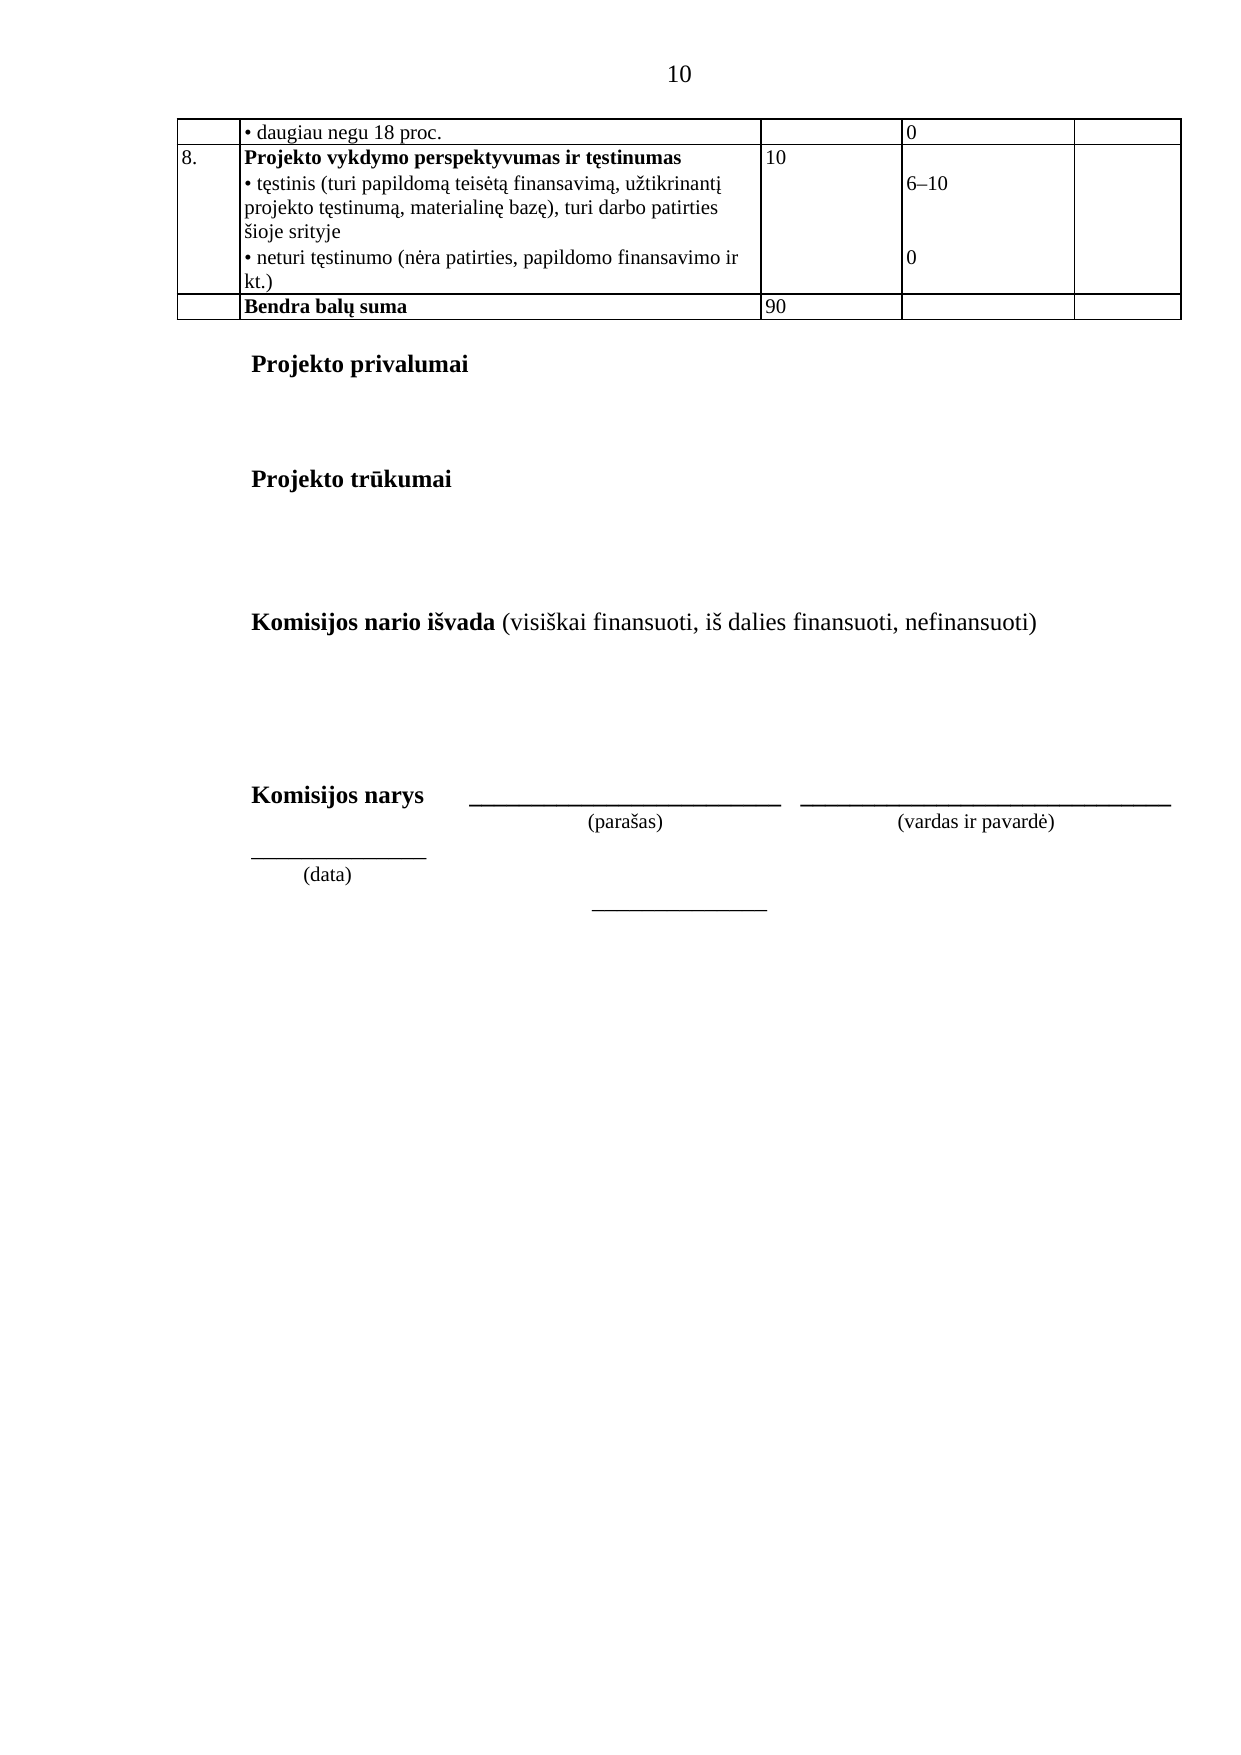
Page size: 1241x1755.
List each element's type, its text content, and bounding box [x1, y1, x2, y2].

text ______________ [177, 886, 1181, 914]
text ______________ [177, 833, 1181, 862]
text Komisijos nario išvada (visiškai finansuoti, iš dalies finansuoti, nefinansuoti) [177, 607, 1181, 636]
table_cell • tęstinis (turi papildomą teisėtą finansavimą, užtikrinantį projekto tęstinumą, materialinę bazę), turi darbo patirties šioje srityje [241, 169, 760, 243]
table_cell 0 [1070, 120, 1074, 144]
table_cell [178, 120, 239, 144]
table_cell [1075, 120, 1180, 144]
table_cell [1070, 145, 1074, 169]
table_cell [1075, 145, 1180, 293]
table_cell 6–10 [903, 169, 1074, 243]
text (data) [229, 862, 1181, 886]
text (parašas) (vardas ir pavardė) [177, 809, 1181, 833]
table_cell 0 [903, 243, 1074, 293]
table_cell 8. [178, 145, 239, 293]
table_cell • neturi tęstinumo (nėra patirties, papildomo finansavimo ir kt.) [241, 243, 760, 293]
table_cell 10 [762, 145, 901, 293]
table_cell [1070, 295, 1074, 318]
table_cell [1075, 295, 1079, 318]
text Projekto privalumai [177, 349, 1181, 377]
table_cell [762, 120, 901, 144]
text Projekto trūkumai [177, 464, 1181, 492]
text Komisijos narys [177, 780, 1181, 809]
